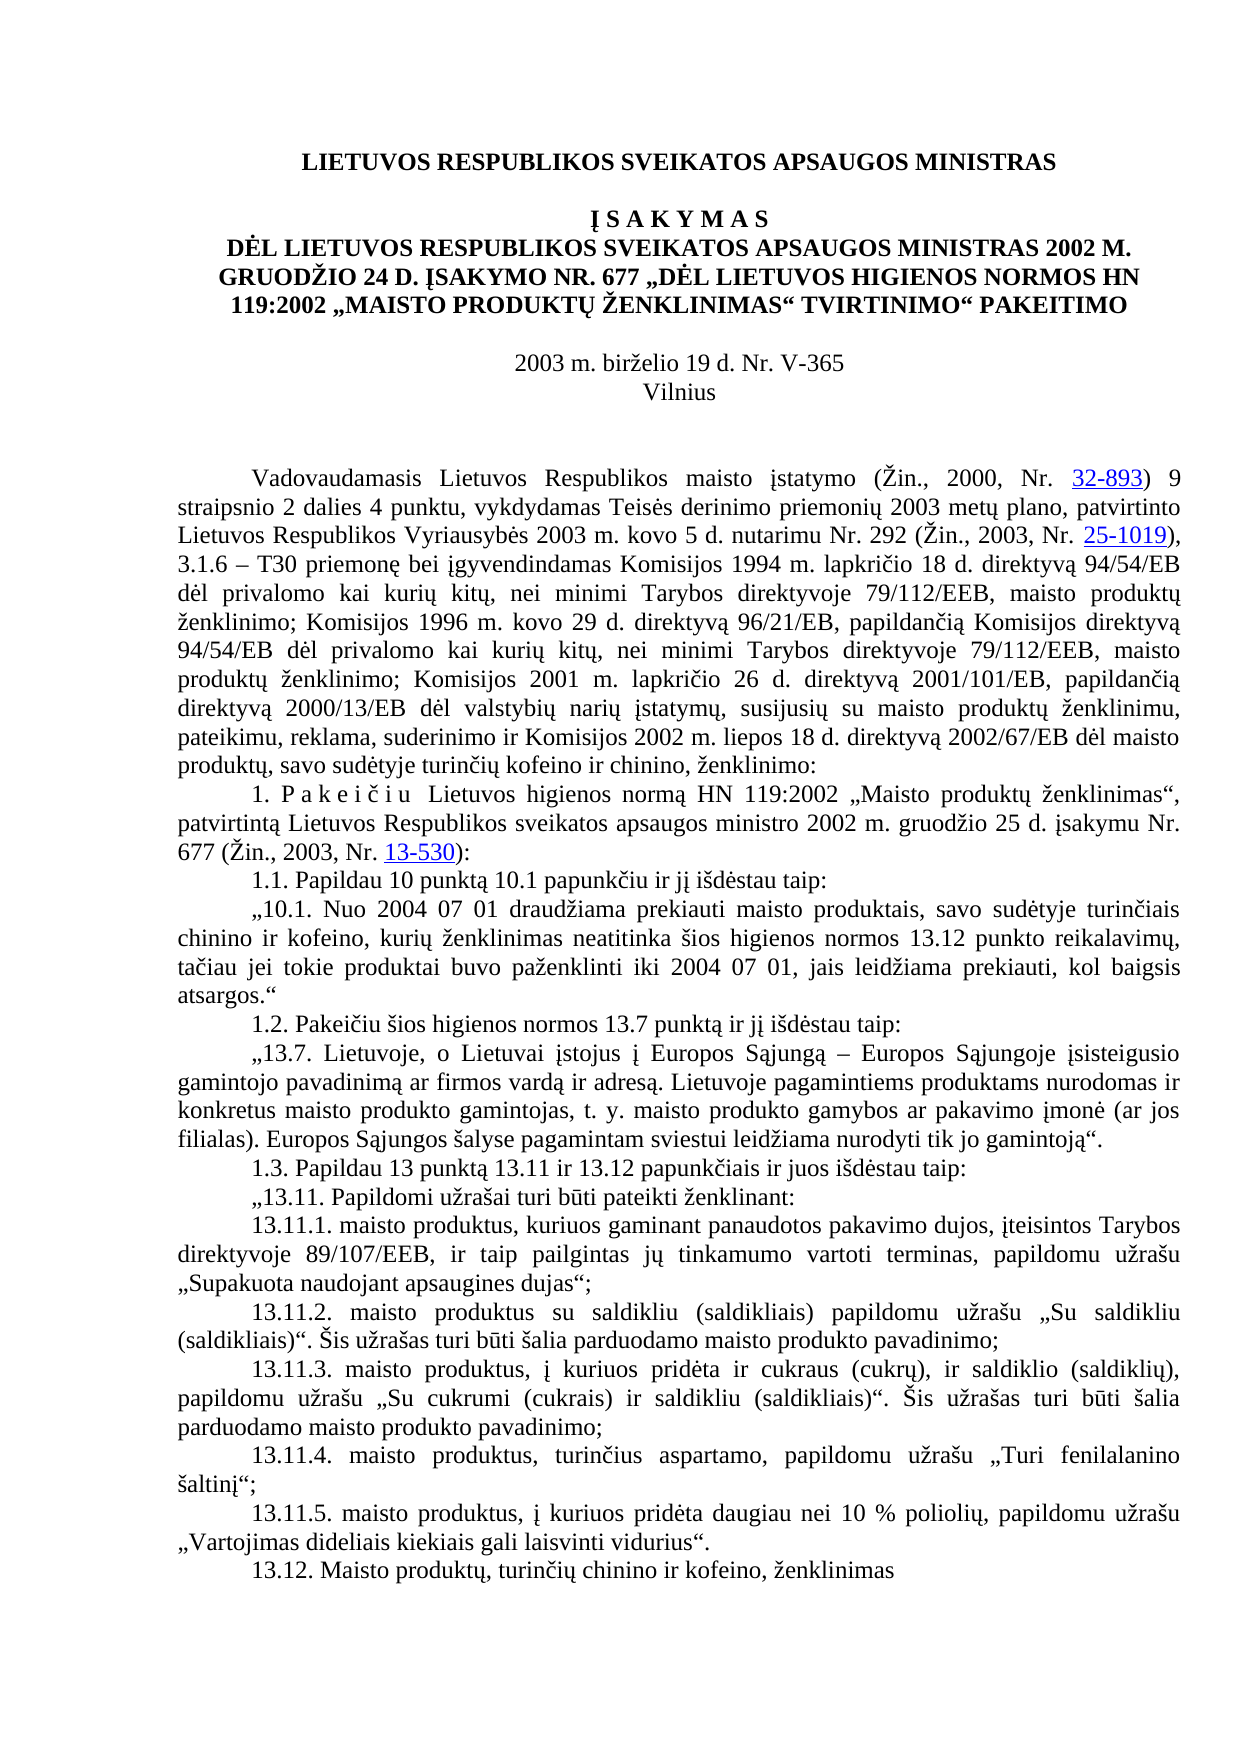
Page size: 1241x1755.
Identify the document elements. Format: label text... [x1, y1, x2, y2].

text LIETUVOS RESPUBLIKOS SVEIKATOS APSAUGOS MINISTRAS [177, 147, 1181, 176]
text Vadovaudamasis Lietuvos Respublikos maisto įstatymo (Žin., 2000, Nr. 32-893) 9 straipsnio 2 dalies 4 punktu, vykdydamas Teisės derinimo priemonių 2003 metų plano, patvirtinto Lietuvos Respublikos Vyriausybės 2003 m. kovo 5 d. nutarimu Nr. 292 (Žin., 2003, Nr. 25-1019), 3.1.6 – T30 priemonę bei įgyvendindamas Komisijos 1994 m. lapkričio 18 d. direktyvą 94/54/EB dėl privalomo kai kurių kitų, nei minimi Tarybos direktyvoje 79/112/EEB, maisto produktų ženklinimo; Komisijos 1996 m. kovo 29 d. direktyvą 96/21/EB, papildančią Komisijos direktyvą 94/54/EB dėl privalomo kai kurių kitų, nei minimi Tarybos direktyvoje 79/112/EEB, maisto produktų ženklinimo; Komisijos 2001 m. lapkričio 26 d. direktyvą 2001/101/EB, papildančią direktyvą 2000/13/EB dėl valstybių narių įstatymų, susijusių su maisto produktų ženklinimu, pateikimu, reklama, suderinimo ir Komisijos 2002 m. liepos 18 d. direktyvą 2002/67/EB dėl maisto produktų, savo sudėtyje turinčių kofeino ir chinino, ženklinimo: [177, 463, 1181, 779]
text 2003 m. birželio 19 d. Nr. V-365 [177, 348, 1181, 377]
text 1.1. Papildau 10 punktą 10.1 papunkčiu ir jį išdėstau taip: [177, 866, 1181, 894]
text 1.3. Papildau 13 punktą 13.11 ir 13.12 papunkčiais ir juos išdėstau taip: [177, 1153, 1181, 1182]
text 13.12. Maisto produktų, turinčių chinino ir kofeino, ženklinimas [177, 1556, 1181, 1584]
text 1. Pakeičiu Lietuvos higienos normą HN 119:2002 „Maisto produktų ženklinimas“, patvirtintą Lietuvos Respublikos sveikatos apsaugos ministro 2002 m. gruodžio 25 d. įsakymu Nr. 677 (Žin., 2003, Nr. 13-530): [177, 779, 1181, 866]
text 13.11.1. maisto produktus, kuriuos gaminant panaudotos pakavimo dujos, įteisintos Tarybos direktyvoje 89/107/EEB, ir taip pailgintas jų tinkamumo vartoti terminas, papildomu užrašu „Supakuota naudojant apsaugines dujas“; [177, 1211, 1181, 1297]
text 13.11.5. maisto produktus, į kuriuos pridėta daugiau nei 10 % poliolių, papildomu užrašu „Vartojimas dideliais kiekiais gali laisvinti vidurius“. [177, 1498, 1181, 1556]
text 13.11.3. maisto produktus, į kuriuos pridėta ir cukraus (cukrų), ir saldiklio (saldiklių), papildomu užrašu „Su cukrumi (cukrais) ir saldikliu (saldikliais)“. Šis užrašas turi būti šalia parduodamo maisto produkto pavadinimo; [177, 1354, 1181, 1441]
text „13.11. Papildomi užrašai turi būti pateikti ženklinant: [177, 1182, 1181, 1211]
text 1.2. Pakeičiu šios higienos normos 13.7 punktą ir jį išdėstau taip: [177, 1009, 1181, 1038]
text „10.1. Nuo 2004 07 01 draudžiama prekiauti maisto produktais, savo sudėtyje turinčiais chinino ir kofeino, kurių ženklinimas neatitinka šios higienos normos 13.12 punkto reikalavimų, tačiau jei tokie produktai buvo paženklinti iki 2004 07 01, jais leidžiama prekiauti, kol baigsis atsargos.“ [177, 894, 1181, 1009]
text „13.7. Lietuvoje, o Lietuvai įstojus į Europos Sąjungą – Europos Sąjungoje įsisteigusio gamintojo pavadinimą ar firmos vardą ir adresą. Lietuvoje pagamintiems produktams nurodomas ir konkretus maisto produkto gamintojas, t. y. maisto produkto gamybos ar pakavimo įmonė (ar jos filialas). Europos Sąjungos šalyse pagamintam sviestui leidžiama nurodyti tik jo gamintoją“. [177, 1038, 1181, 1153]
text DĖL LIETUVOS RESPUBLIKOS SVEIKATOS APSAUGOS MINISTRAS 2002 M. GRUODŽIO 24 D. ĮSAKYMO NR. 677 „DĖL LIETUVOS HIGIENOS NORMOS HN 119:2002 „MAISTO PRODUKTŲ ŽENKLINIMAS“ TVIRTINIMO“ PAKEITIMO [177, 233, 1181, 319]
text Į S A K Y M A S [177, 204, 1181, 233]
text 13.11.2. maisto produktus su saldikliu (saldikliais) papildomu užrašu „Su saldikliu (saldikliais)“. Šis užrašas turi būti šalia parduodamo maisto produkto pavadinimo; [177, 1297, 1181, 1354]
text Vilnius [177, 377, 1181, 406]
text 13.11.4. maisto produktus, turinčius aspartamo, papildomu užrašu „Turi fenilalanino šaltinį“; [177, 1441, 1181, 1498]
